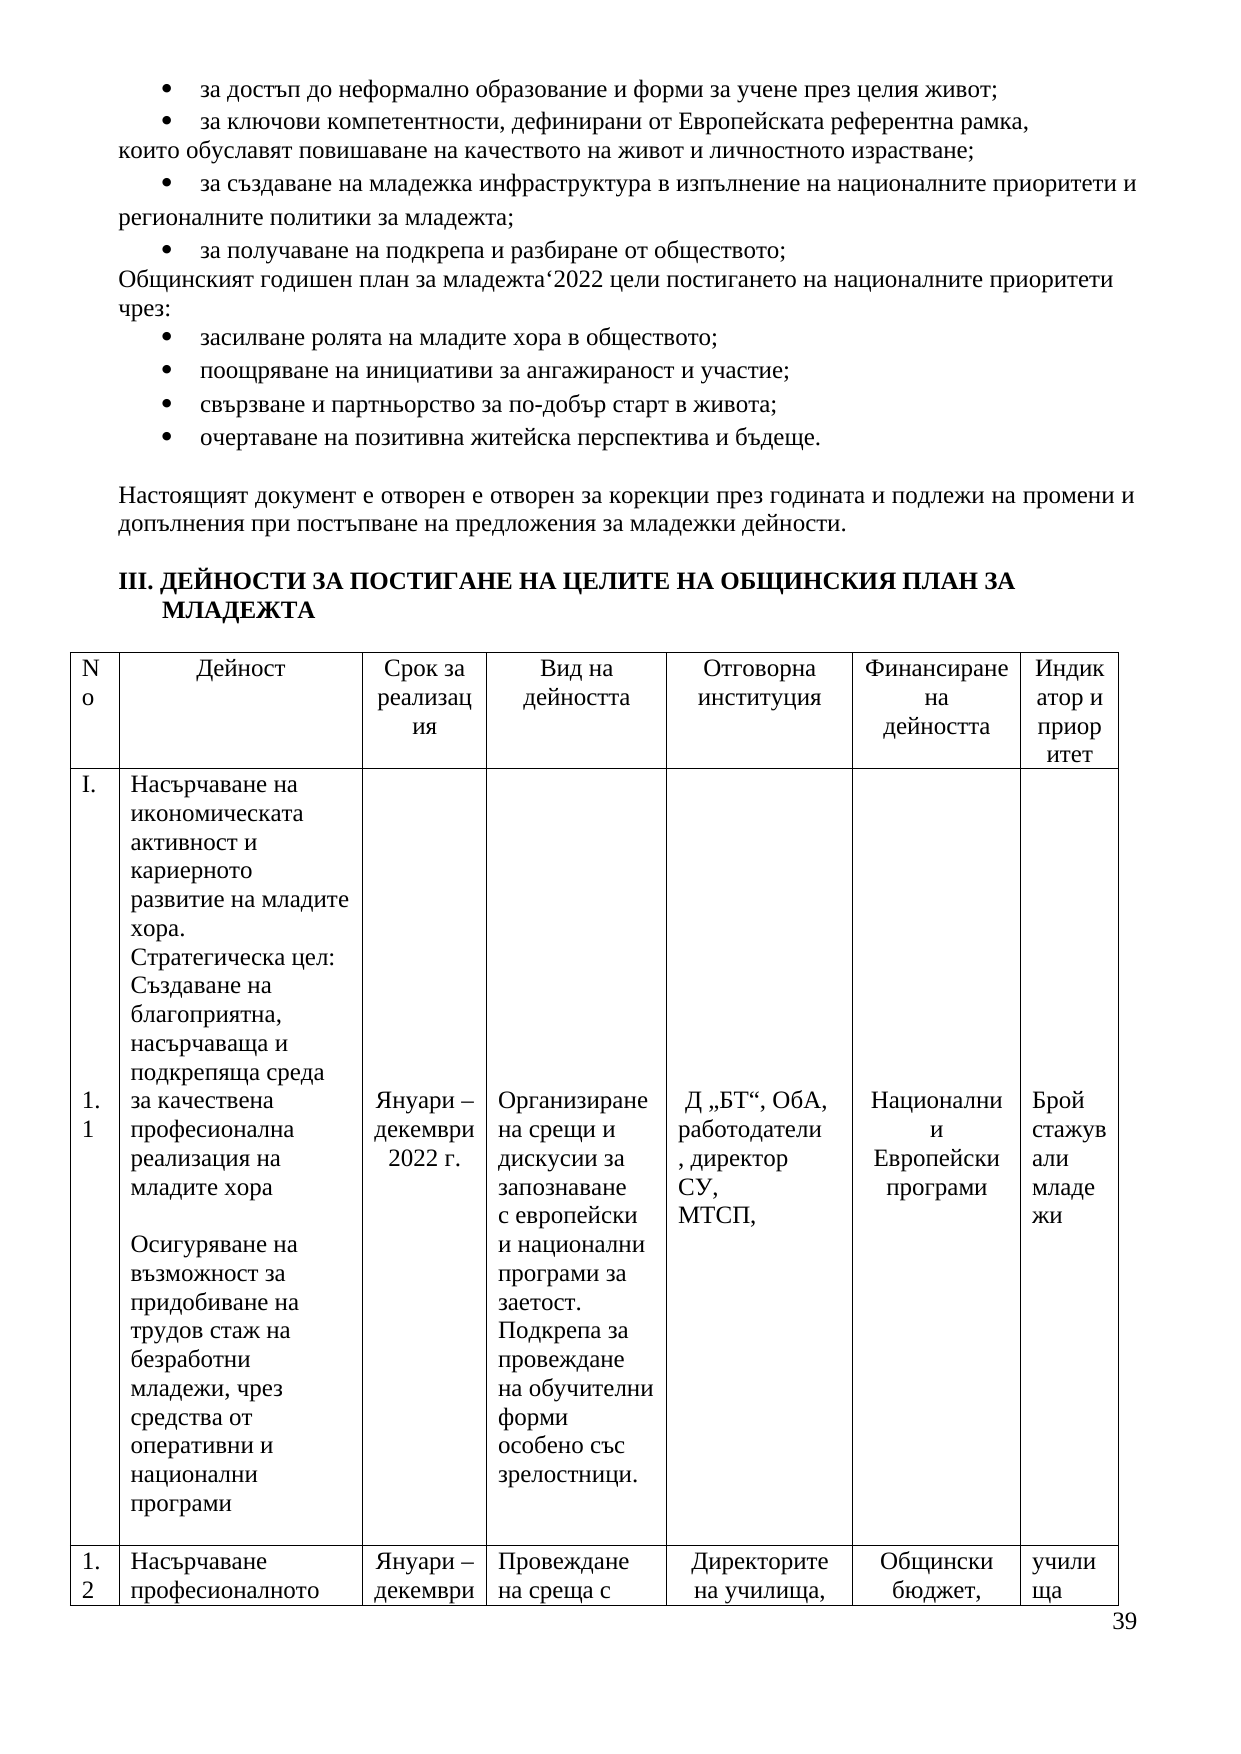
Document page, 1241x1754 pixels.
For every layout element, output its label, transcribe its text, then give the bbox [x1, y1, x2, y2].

table_cell Общински бюджет, [853, 1546, 1020, 1605]
table_cell Национални и Европейски програми [853, 769, 1020, 1545]
table_cell Директорите на училища, [667, 1546, 852, 1605]
text регионалните политики за младежта; [118, 202, 1137, 231]
text МЛАДЕЖТА [118, 595, 1137, 623]
table_cell Д „БТ“, ОбА, работодатели , директор СУ, МТСП, [667, 769, 852, 1545]
list свързване и партньорство за по-добър старт в живота; [162, 389, 1137, 417]
table_header No [71, 653, 119, 768]
text Общинският годишен план за младежта‘2022 цели постигането на националните приоритети чрез: [118, 264, 1137, 322]
table_cell Провеждане на среща с [487, 1546, 666, 1605]
table_cell Насърчаване професионалното [120, 1546, 362, 1605]
table_header Отговорна институция [667, 653, 852, 768]
list очертаване на позитивна житейска перспектива и бъдеще. [162, 422, 1137, 451]
table_cell Организиране на срещи и дискусии за запознаване с европейски и национални програми за заетост. Подкрепа за провеждане на обучителни форми особено със зрелостници. [487, 769, 666, 1545]
table_cell Насърчаване на икономическата активност и кариерното развитие на младите хора. Стратегическа цел: Създаване на благоприятна, насърчаваща и подкрепяща среда за качествена професионална реализация на младите хора Осигуряване на възможност за придобиване на трудов стаж на безработни младежи, чрез средства от оперативни и национални програми [120, 769, 362, 1545]
text Настоящият документ е отворен е отворен за корекции през годината и подлежи на промени и допълнения при постъпване на предложения за младежки дейности. [118, 480, 1137, 537]
table_cell Януари – декември [363, 1546, 486, 1605]
table_cell 1.2 [71, 1546, 119, 1605]
list за получаване на подкрепа и разбиране от обществото; [162, 236, 1137, 264]
table_header Вид на дейността [487, 653, 666, 768]
table_header Дейност [120, 653, 362, 768]
list за достъп до неформално образование и форми за учене през целия живот; [162, 74, 1137, 102]
list за създаване на младежка инфраструктура в изпълнение на националните приоритети и [162, 168, 1137, 197]
list засилване ролята на младите хора в обществото; [162, 322, 1137, 351]
table_header Индикатор и приоритет [1021, 653, 1118, 768]
table_cell Януари – декември 2022 г. [363, 769, 486, 1545]
table_cell училища [1021, 1546, 1118, 1605]
table_cell Брой стажували младежи [1021, 769, 1118, 1545]
table_cell I. 1.1 [71, 769, 119, 1545]
table_header Финансиране на дейността [853, 653, 1020, 768]
text ІII. ДЕЙНОСТИ ЗА ПОСТИГАНЕ НА ЦЕЛИТЕ НА ОБЩИНСКИЯ ПЛАН ЗА [118, 566, 1137, 595]
list за ключови компетентности, дефинирани от Европейската референтна рамка, [162, 106, 1137, 135]
text които обуславят повишаване на качеството на живот и личностното израстване; [118, 135, 1137, 163]
table_header Срок за реализация [363, 653, 486, 768]
list поощряване на инициативи за ангажираност и участие; [162, 355, 1137, 384]
